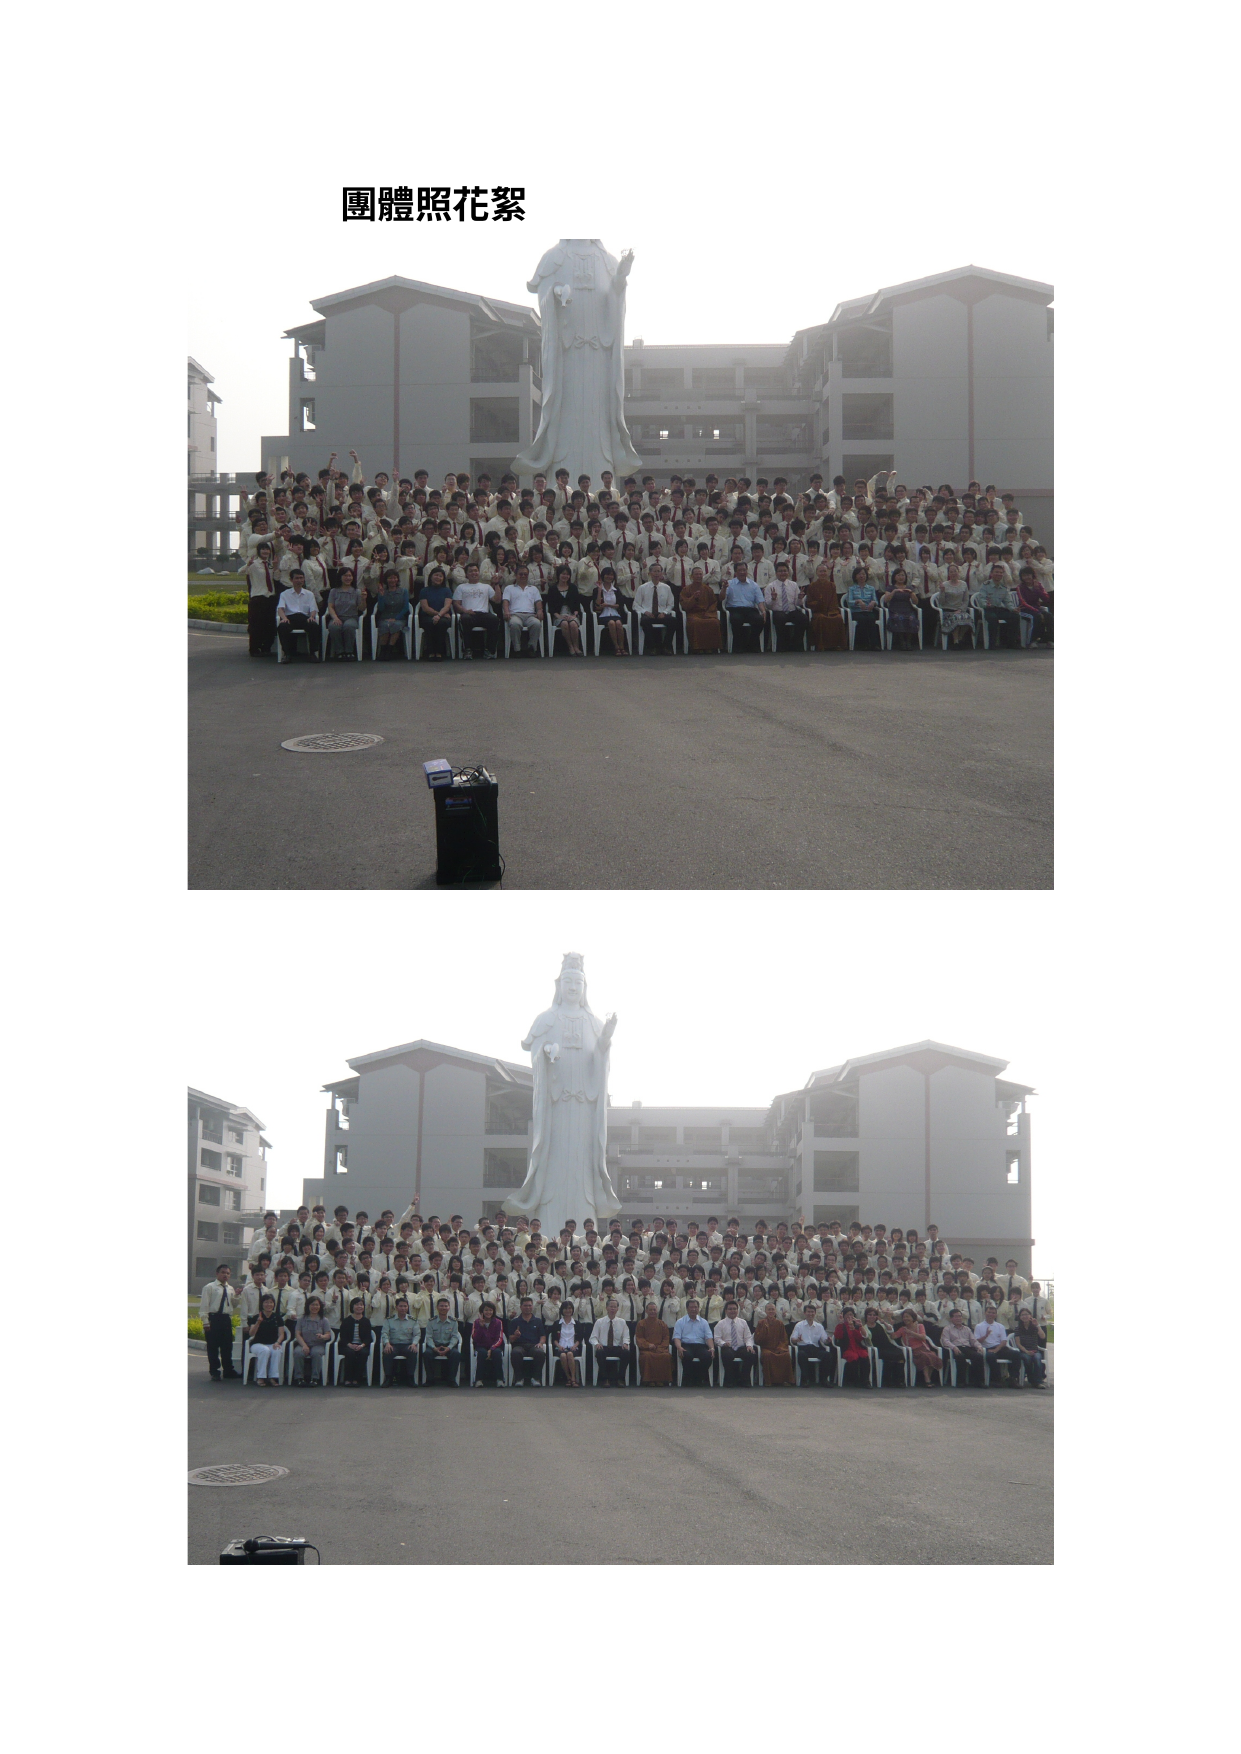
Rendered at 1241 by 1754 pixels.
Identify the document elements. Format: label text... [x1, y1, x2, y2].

text 團體照花絮 [187, 164, 1053, 239]
picture [187, 914, 1054, 1565]
picture [187, 239, 1054, 890]
